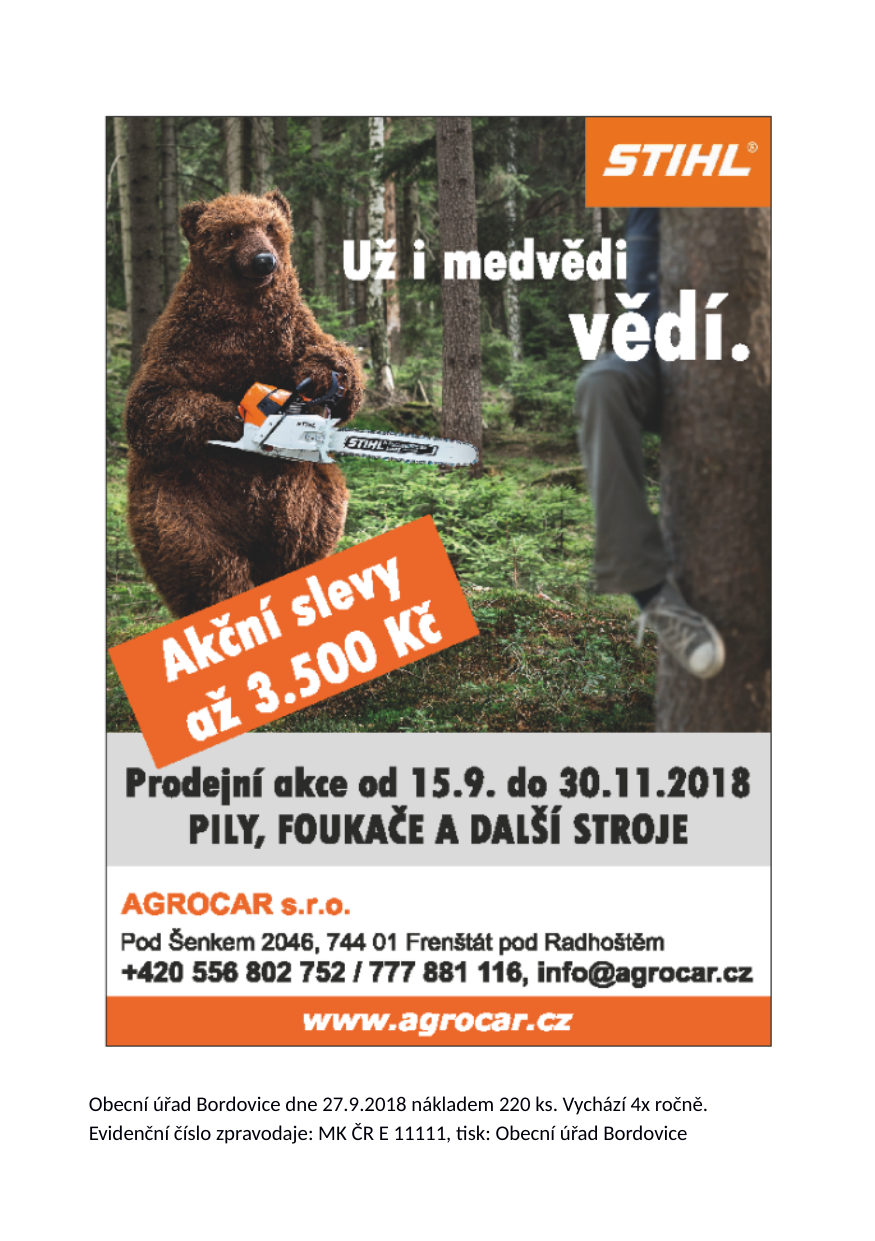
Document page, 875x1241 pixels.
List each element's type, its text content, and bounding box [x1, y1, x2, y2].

text Obecní úřad Bordovice dne 27.9.2018 nákladem 220 ks. Vychází 4x ročně. Evidenční číslo zpravodaje: MK ČR E 11111, tisk: Obecní úřad Bordovice [88, 1091, 786, 1146]
